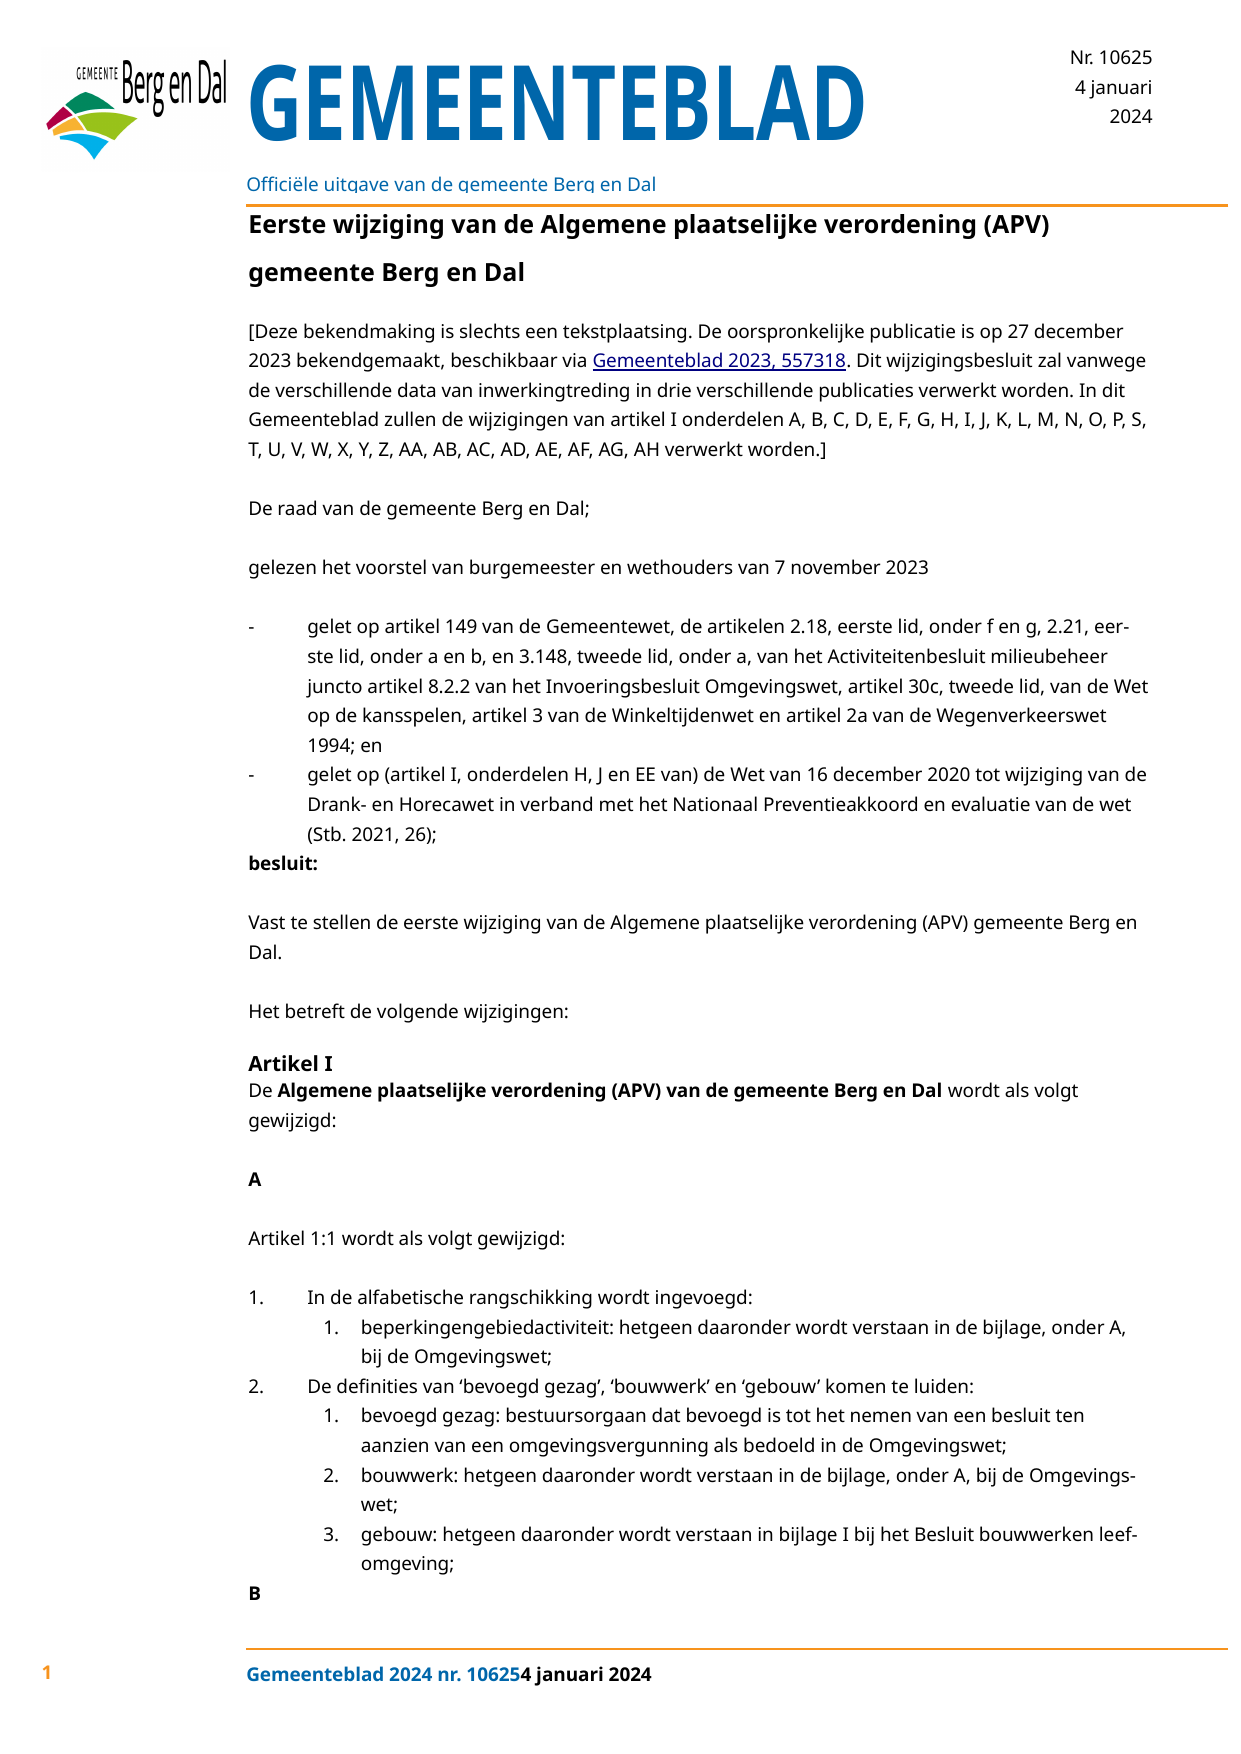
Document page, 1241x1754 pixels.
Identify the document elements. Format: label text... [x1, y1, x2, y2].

list gelet op (artikel I, onderdelen H, J en EE van) de Wet van 16 december 2020 tot wijziging van de Drank- en Horecawet in verband met het Nationaal Preventieakkoord en evaluatie van de wet (Stb. 2021, 26); [248, 762, 1152, 847]
text De Algemene plaatselijke verordening (APV) van de gemeente Berg en Dal wordt als volgt gewijzigd: [248, 1077, 1152, 1132]
list gelet op artikel 149 van de Gemeentewet, de artikelen 2.18, eerste lid, onder f en g, 2.21, eer-ste lid, onder a en b, en 3.148, tweede lid, onder a, van het Activiteitenbesluit milieubeheer juncto artikel 8.2.2 van het Invoeringsbesluit Omgevingswet, artikel 30c, tweede lid, van de Wet op de kansspelen, artikel 3 van de Winkeltijdenwet en artikel 2a van de Wegenverkeerswet 1994; en [248, 614, 1152, 758]
text Artikel 1:1 wordt als volgt gewijzigd: [248, 1225, 1152, 1251]
picture [41, 47, 231, 172]
text Het betreft de volgende wijzigingen: [248, 998, 1152, 1024]
text Artikel I [248, 1049, 1152, 1077]
text B [248, 1580, 1152, 1606]
text Eerste wijziging van de Algemene plaatselijke verordening (APV) gemeente Berg en Dal [248, 207, 1152, 288]
list bouwwerk: hetgeen daaronder wordt verstaan in de bijlage, onder A, bij de Omgevings-wet; [323, 1462, 1152, 1517]
text A [248, 1166, 1152, 1192]
text De raad van de gemeente Berg en Dal; [248, 495, 1152, 521]
text besluit: [248, 850, 1152, 876]
list De definities van ‘bevoegd gezag’, ‘bouwwerk’ en ‘gebouw’ komen te luiden: [248, 1373, 1152, 1399]
text gelezen het voorstel van burgemeester en wethouders van 7 november 2023 [248, 554, 1152, 580]
list gebouw: hetgeen daaronder wordt verstaan in bijlage I bij het Besluit bouwwerken leef-omgeving; [323, 1521, 1152, 1576]
list beperkingengebiedactiviteit: hetgeen daaronder wordt verstaan in de bijlage, onder A, bij de Omgevingswet; [323, 1314, 1152, 1369]
text [Deze bekendmaking is slechts een tekstplaatsing. De oorspronkelijke publicatie is op 27 december 2023 bekendgemaakt, beschikbaar via Gemeenteblad 2023, 557318. Dit wijzigingsbesluit zal vanwege de verschillende data van inwerkingtreding in drie verschillende publicaties verwerkt worden. In dit Gemeenteblad zullen de wijzigingen van artikel I onderdelen A, B, C, D, E, F, G, H, I, J, K, L, M, N, O, P, S, T, U, V, W, X, Y, Z, AA, AB, AC, AD, AE, AF, AG, AH verwerkt worden.] [248, 318, 1152, 462]
text Vast te stellen de eerste wijziging van de Algemene plaatselijke verordening (APV) gemeente Berg en Dal. [248, 909, 1152, 965]
list bevoegd gezag: bestuursorgaan dat bevoegd is tot het nemen van een besluit ten aanzien van een omgevingsvergunning als bedoeld in de Omgevingswet; [323, 1403, 1152, 1458]
list In de alfabetische rangschikking wordt ingevoegd: [248, 1284, 1152, 1310]
